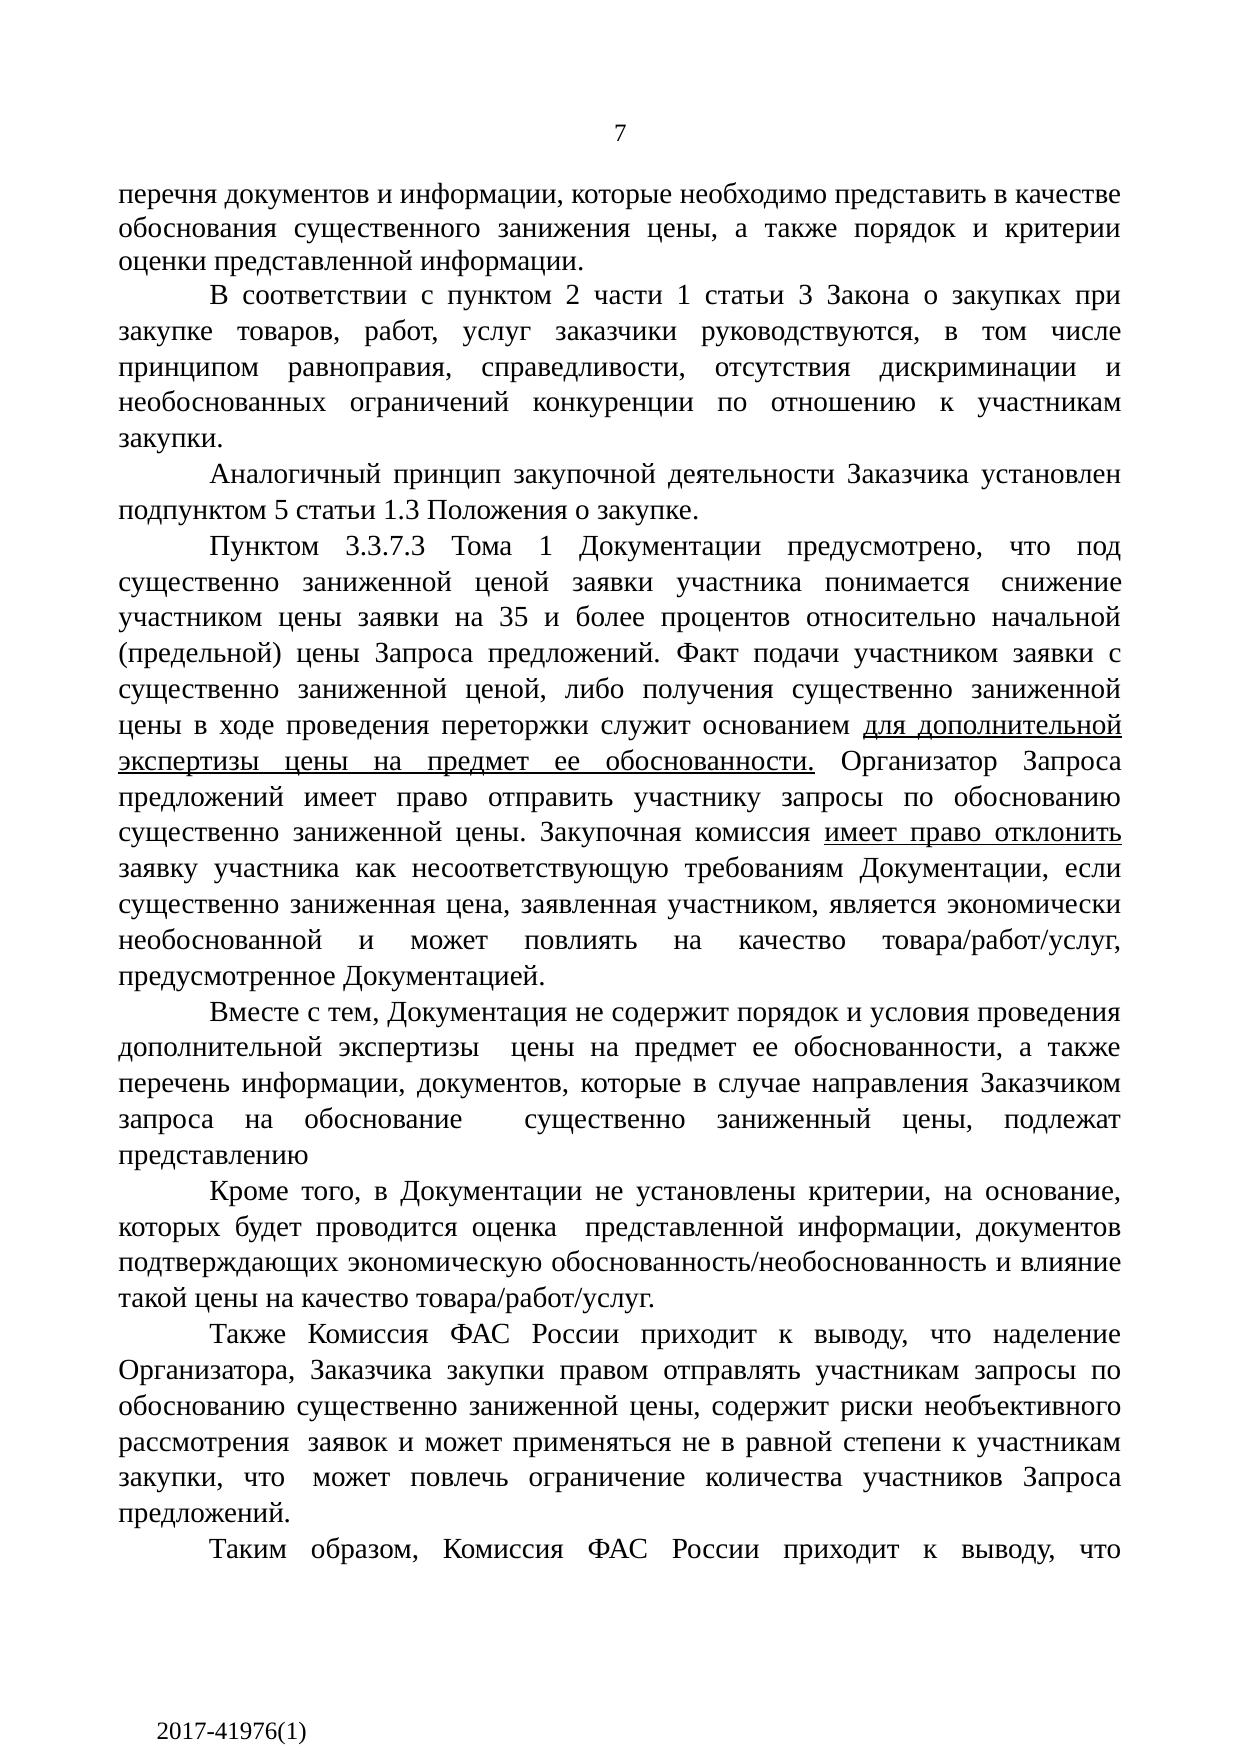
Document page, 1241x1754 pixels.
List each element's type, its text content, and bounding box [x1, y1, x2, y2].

text Вместе с тем, Документация не содержит порядок и условия проведения дополнительной экспертизы цены на предмет ее обоснованности, а также перечень информации, документов, которые в случае направления Заказчиком запроса на обоснование существенно заниженный цены, подлежат представлению [118, 994, 1122, 1171]
text Аналогичный принцип закупочной деятельности Заказчика установлен подпунктом 5 статьи 1.3 Положения о закупке. [118, 456, 1122, 526]
text В соответствии с пунктом 2 части 1 статьи 3 Закона о закупках при закупке товаров, работ, услуг заказчики руководствуются, в том числе принципом равноправия, справедливости, отсутствия дискриминации и необоснованных ограничений конкуренции по отношению к участникам закупки. [118, 277, 1122, 454]
text Также Комиссия ФАС России приходит к выводу, что наделение Организатора, Заказчика закупки правом отправлять участникам запросы по обоснованию существенно заниженной цены, содержит риски необъективного рассмотрения заявок и может применяться не в равной степени к участникам закупки, что может повлечь ограничение количества участников Запроса предложений. [118, 1316, 1122, 1529]
text перечня документов и информации, которые необходимо представить в качестве обоснования существенного занижения цены, а также порядок и критерии оценки представленной информации. [118, 176, 1122, 277]
text Пунктом 3.3.7.3 Тома 1 Документации предусмотрено, что под существенно заниженной ценой заявки участника понимается снижение участником цены заявки на 35 и более процентов относительно начальной (предельной) цены Запроса предложений. Факт подачи участником заявки с существенно заниженной ценой, либо получения существенно заниженной цены в ходе проведения переторжки служит основанием для дополнительной экспертизы цены на предмет ее обоснованности. Организатор Запроса предложений имеет право отправить участнику запросы по обоснованию существенно заниженной цены. Закупочная комиссия имеет право отклонить заявку участника как несоответствующую требованиям Документации, если существенно заниженная цена, заявленная участником, является экономически необоснованной и может повлиять на качество товара/работ/услуг, предусмотренное Документацией. [118, 528, 1122, 991]
text Таким образом, Комиссия ФАС России приходит к выводу, что [118, 1531, 1122, 1565]
text Кроме того, в Документации не установлены критерии, на основание, которых будет проводится оценка представленной информации, документов подтверждающих экономическую обоснованность/необоснованность и влияние такой цены на качество товара/работ/услуг. [118, 1173, 1122, 1314]
